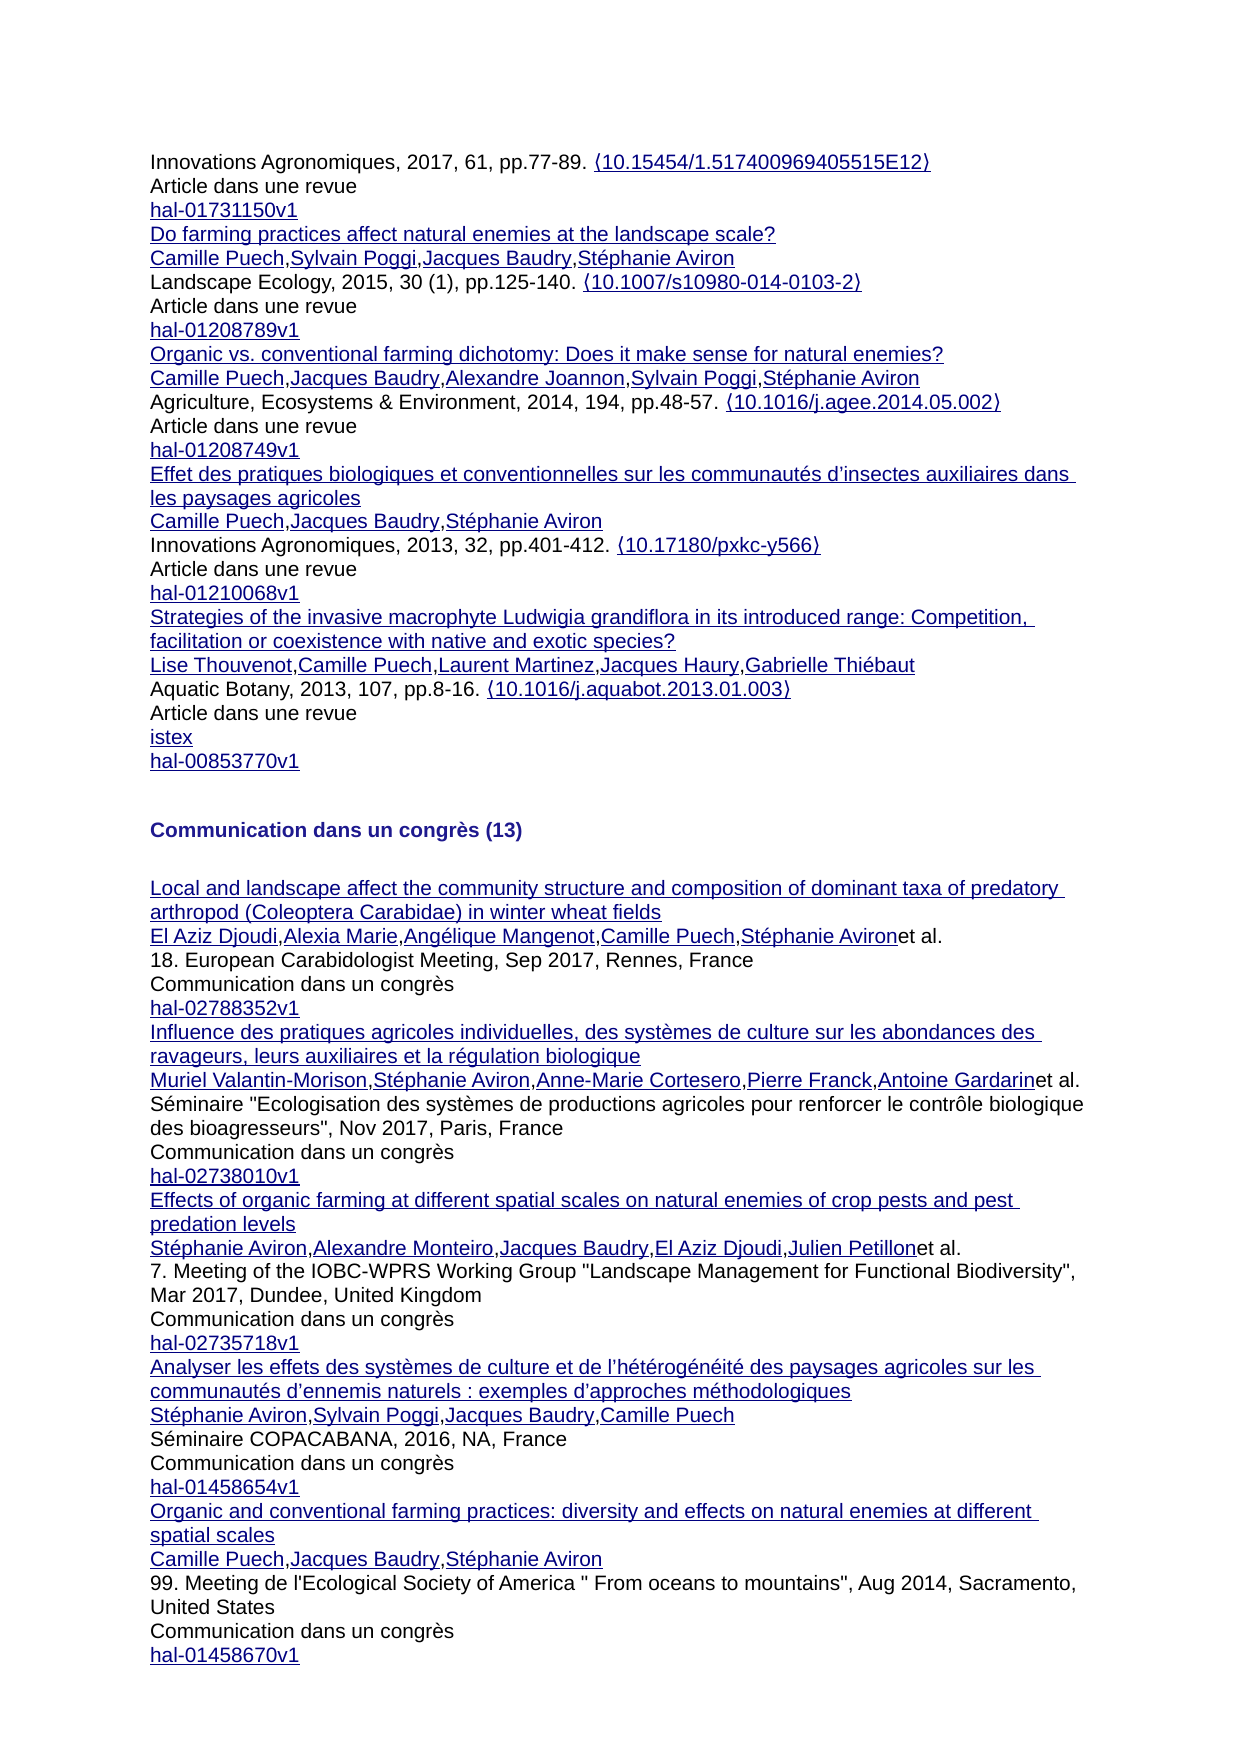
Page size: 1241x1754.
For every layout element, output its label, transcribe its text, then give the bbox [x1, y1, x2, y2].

table_header Local and landscape affect the community structure and composition of dominant taxa of predatory arthropod (Coleoptera Carabidae) in winter wheat fields El Aziz Djoudi,Alexia Marie,Angélique Mangenot,Camille Puech,Stéphanie Avironet al. 18. European Carabidologist Meeting, Sep 2017, Rennes, France Communication dans un congrès hal-02788352v1 [150, 876, 1090, 1020]
table_cell Analyser les effets des systèmes de culture et de l’hétérogénéité des paysages agricoles sur les communautés d’ennemis naturels : exemples d’approches méthodologiques Stéphanie Aviron,Sylvain Poggi,Jacques Baudry,Camille Puech Séminaire COPACABANA, 2016, NA, France Communication dans un congrès hal-01458654v1 [150, 1355, 1090, 1499]
table_cell Organic vs. conventional farming dichotomy: Does it make sense for natural enemies? Camille Puech,Jacques Baudry,Alexandre Joannon,Sylvain Poggi,Stéphanie Aviron Agriculture, Ecosystems & Environment, 2014, 194, pp.48-57. ⟨10.1016/j.agee.2014.05.002⟩ Article dans une revue hal-01208749v1 [150, 342, 1090, 461]
table_cell Effet des pratiques biologiques et conventionnelles sur les communautés d’insectes auxiliaires dans les paysages agricoles Camille Puech,Jacques Baudry,Stéphanie Aviron Innovations Agronomiques, 2013, 32, pp.401-412. ⟨10.17180/pxkc-y566⟩ Article dans une revue hal-01210068v1 [150, 461, 1090, 605]
table_cell Innovations Agronomiques, 2017, 61, pp.77-89. ⟨10.15454/1.517400969405515E12⟩ Article dans une revue hal-01731150v1 [150, 150, 1090, 222]
table_cell Do farming practices affect natural enemies at the landscape scale? Camille Puech,Sylvain Poggi,Jacques Baudry,Stéphanie Aviron Landscape Ecology, 2015, 30 (1), pp.125-140. ⟨10.1007/s10980-014-0103-2⟩ Article dans une revue hal-01208789v1 [150, 222, 1090, 342]
table_cell Influence des pratiques agricoles individuelles, des systèmes de culture sur les abondances des ravageurs, leurs auxiliaires et la régulation biologique Muriel Valantin-Morison,Stéphanie Aviron,Anne-Marie Cortesero,Pierre Franck,Antoine Gardarinet al. Séminaire "Ecologisation des systèmes de productions agricoles pour renforcer le contrôle biologique des bioagresseurs", Nov 2017, Paris, France Communication dans un congrès hal-02738010v1 [150, 1020, 1090, 1187]
subtitle Communication dans un congrès (13) [150, 818, 1090, 842]
table_cell Strategies of the invasive macrophyte Ludwigia grandiflora in its introduced range: Competition, facilitation or coexistence with native and exotic species? Lise Thouvenot,Camille Puech,Laurent Martinez,Jacques Haury,Gabrielle Thiébaut Aquatic Botany, 2013, 107, pp.8-16. ⟨10.1016/j.aquabot.2013.01.003⟩ Article dans une revue istex hal-00853770v1 [150, 605, 1090, 773]
table_cell Organic and conventional farming practices: diversity and effects on natural enemies at different spatial scales Camille Puech,Jacques Baudry,Stéphanie Aviron 99. Meeting de l'Ecological Society of America " From oceans to mountains", Aug 2014, Sacramento, United States Communication dans un congrès hal-01458670v1 [150, 1499, 1090, 1667]
table_cell Effects of organic farming at different spatial scales on natural enemies of crop pests and pest predation levels Stéphanie Aviron,Alexandre Monteiro,Jacques Baudry,El Aziz Djoudi,Julien Petillonet al. 7. Meeting of the IOBC-WPRS Working Group "Landscape Management for Functional Biodiversity", Mar 2017, Dundee, United Kingdom Communication dans un congrès hal-02735718v1 [150, 1188, 1090, 1355]
